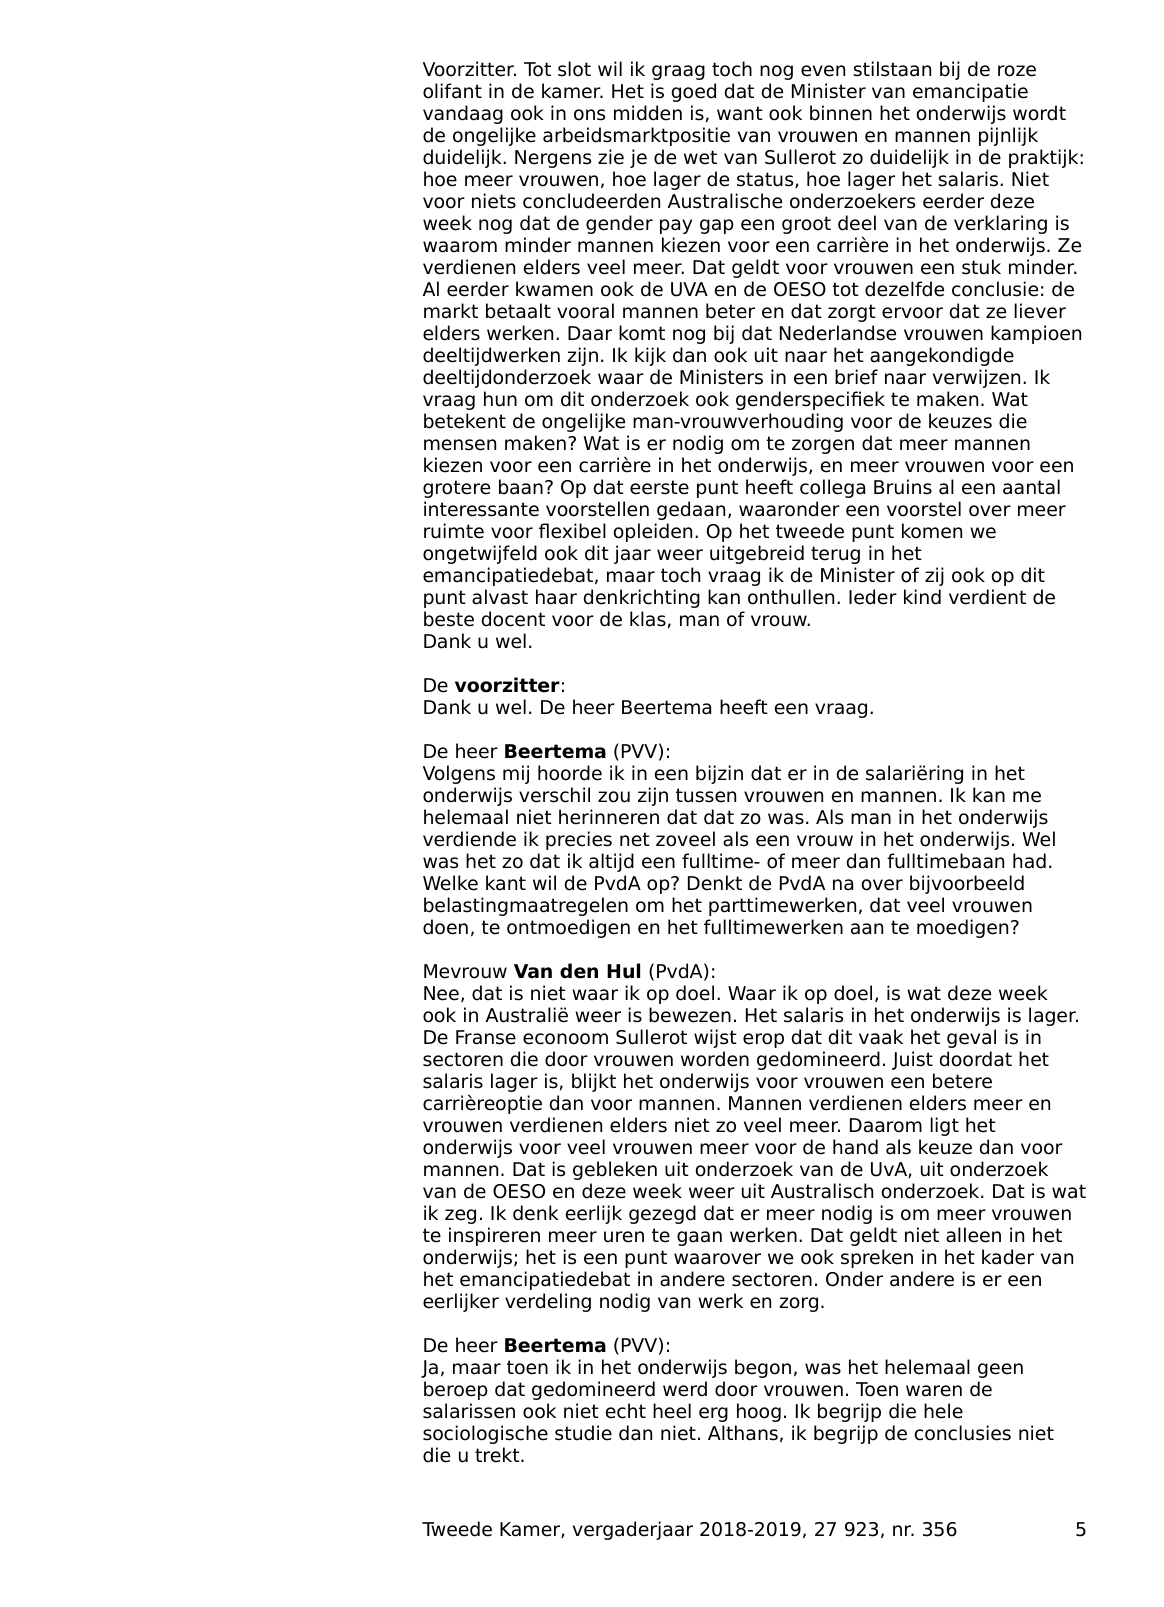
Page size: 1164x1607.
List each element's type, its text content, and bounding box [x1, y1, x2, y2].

text Mevrouw Van den Hul (PvdA): [422, 961, 1087, 983]
text Nee, dat is niet waar ik op doel. Waar ik op doel, is wat deze week ook in Australië weer is bewezen. Het salaris in het onderwijs is lager. De Franse econoom Sullerot wijst erop dat dit vaak het geval is in sectoren die door vrouwen worden gedomineerd. Juist doordat het salaris lager is, blijkt het onderwijs voor vrouwen een betere carrièreoptie dan voor mannen. Mannen verdienen elders meer en vrouwen verdienen elders niet zo veel meer. Daarom ligt het onderwijs voor veel vrouwen meer voor de hand als keuze dan voor mannen. Dat is gebleken uit onderzoek van de UvA, uit onderzoek van de OESO en deze week weer uit Australisch onderzoek. Dat is wat ik zeg. Ik denk eerlijk gezegd dat er meer nodig is om meer vrouwen te inspireren meer uren te gaan werken. Dat geldt niet alleen in het onderwijs; het is een punt waarover we ook spreken in het kader van het emancipatiedebat in andere sectoren. Onder andere is er een eerlijker verdeling nodig van werk en zorg. [422, 983, 1087, 1312]
text Volgens mij hoorde ik in een bijzin dat er in de salariëring in het onderwijs verschil zou zijn tussen vrouwen en mannen. Ik kan me helemaal niet herinneren dat dat zo was. Als man in het onderwijs verdiende ik precies net zoveel als een vrouw in het onderwijs. Wel was het zo dat ik altijd een fulltime- of meer dan fulltimebaan had. Welke kant wil de PvdA op? Denkt de PvdA na over bijvoorbeeld belastingmaatregelen om het parttimewerken, dat veel vrouwen doen, te ontmoedigen en het fulltimewerken aan te moedigen? [422, 763, 1087, 939]
text De heer Beertema (PVV): [422, 741, 1087, 763]
text Dank u wel. [422, 631, 1087, 652]
text De heer Beertema (PVV): [422, 1335, 1087, 1357]
text Voorzitter. Tot slot wil ik graag toch nog even stilstaan bij de roze olifant in de kamer. Het is goed dat de Minister van emancipatie vandaag ook in ons midden is, want ook binnen het onderwijs wordt de ongelijke arbeidsmarktpositie van vrouwen en mannen pijnlijk duidelijk. Nergens zie je de wet van Sullerot zo duidelijk in de praktijk: hoe meer vrouwen, hoe lager de status, hoe lager het salaris. Niet voor niets concludeerden Australische onderzoekers eerder deze week nog dat de gender pay gap een groot deel van de verklaring is waarom minder mannen kiezen voor een carrière in het onderwijs. Ze verdienen elders veel meer. Dat geldt voor vrouwen een stuk minder. Al eerder kwamen ook de UVA en de OESO tot dezelfde conclusie: de markt betaalt vooral mannen beter en dat zorgt ervoor dat ze liever elders werken. Daar komt nog bij dat Nederlandse vrouwen kampioen deeltijdwerken zijn. Ik kijk dan ook uit naar het aangekondigde deeltijdonderzoek waar de Ministers in een brief naar verwijzen. Ik vraag hun om dit onderzoek ook genderspecifiek te maken. Wat betekent de ongelijke man-vrouwverhouding voor de keuzes die mensen maken? Wat is er nodig om te zorgen dat meer mannen kiezen voor een carrière in het onderwijs, en meer vrouwen voor een grotere baan? Op dat eerste punt heeft collega Bruins al een aantal interessante voorstellen gedaan, waaronder een voorstel over meer ruimte voor flexibel opleiden. Op het tweede punt komen we ongetwijfeld ook dit jaar weer uitgebreid terug in het emancipatiedebat, maar toch vraag ik de Minister of zij ook op dit punt alvast haar denkrichting kan onthullen. Ieder kind verdient de beste docent voor de klas, man of vrouw. [422, 59, 1087, 631]
text De voorzitter: [422, 675, 1087, 697]
text Dank u wel. De heer Beertema heeft een vraag. [422, 697, 1087, 719]
text Ja, maar toen ik in het onderwijs begon, was het helemaal geen beroep dat gedomineerd werd door vrouwen. Toen waren de salarissen ook niet echt heel erg hoog. Ik begrijp die hele sociologische studie dan niet. Althans, ik begrijp de conclusies niet die u trekt. [422, 1357, 1087, 1467]
